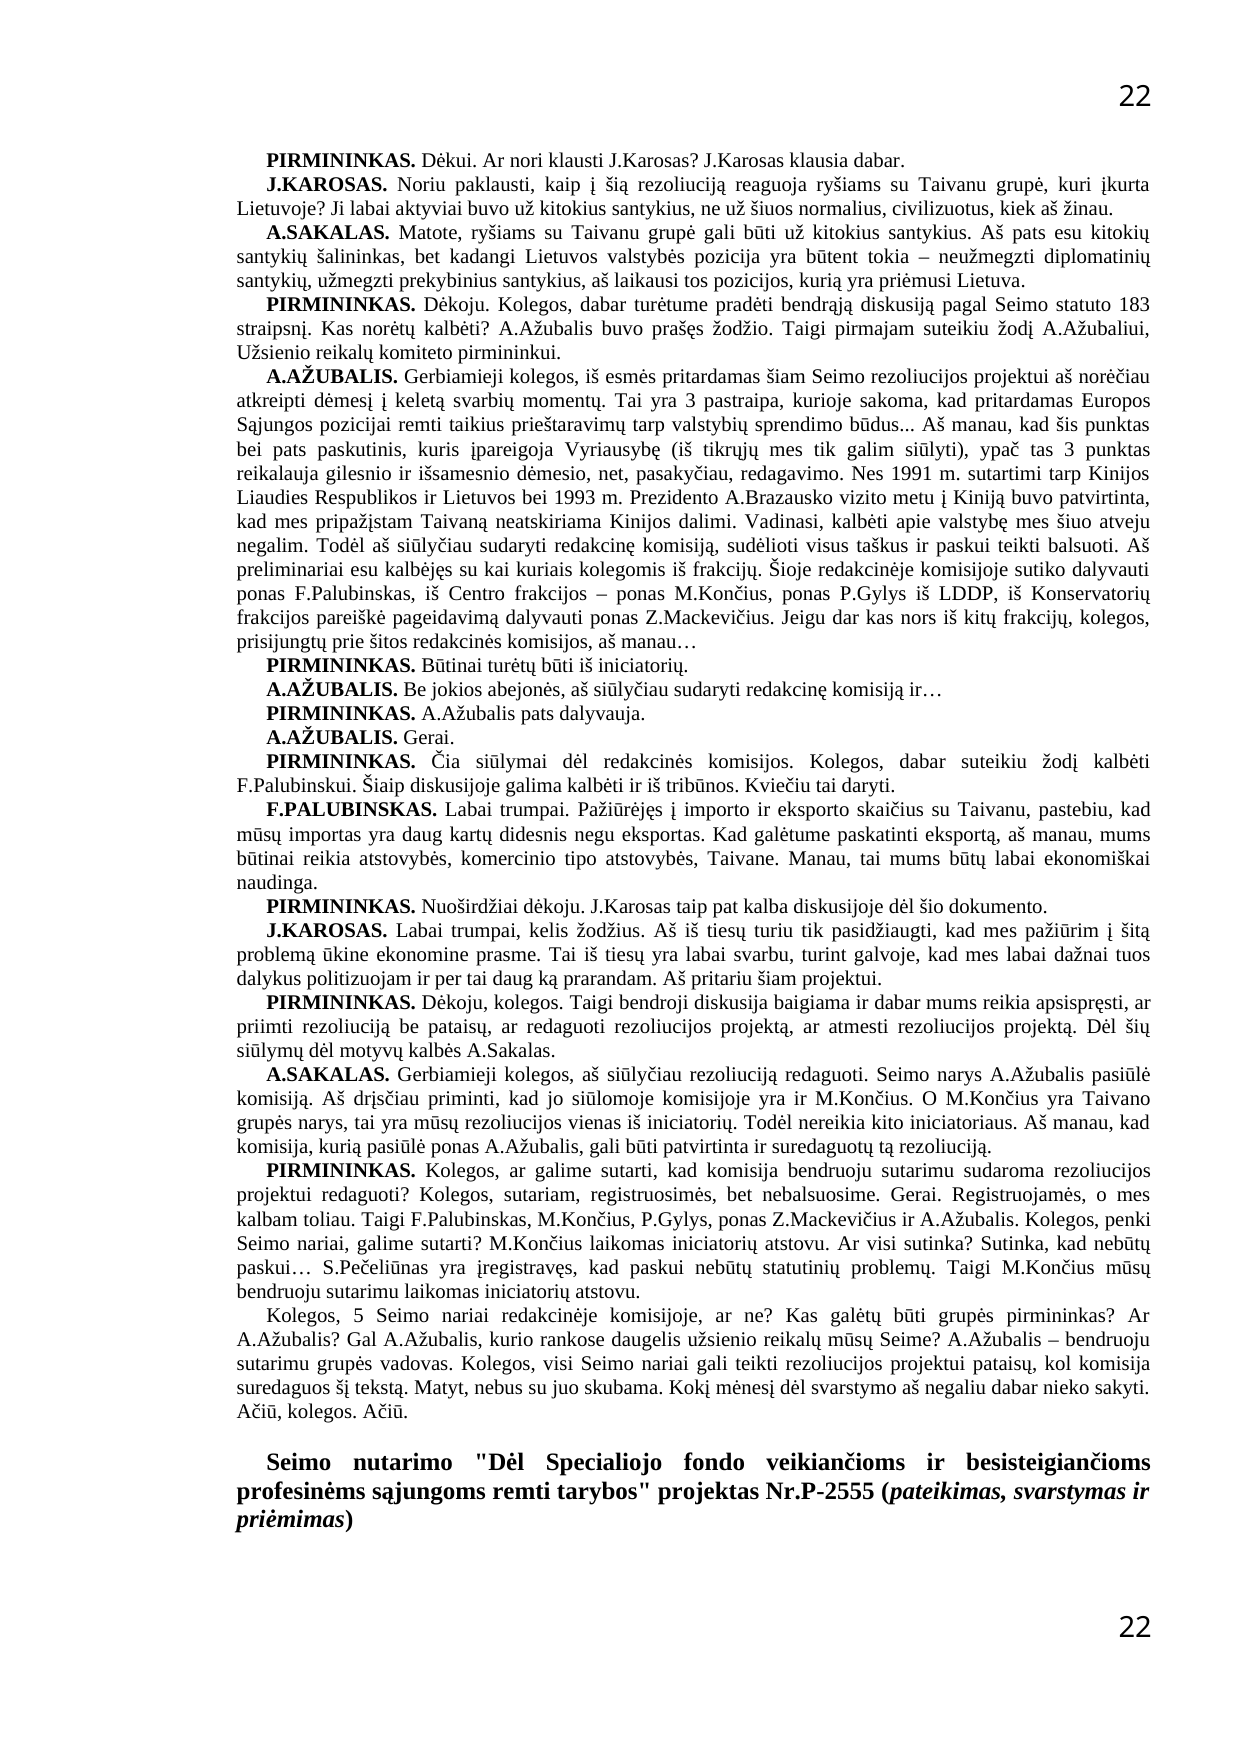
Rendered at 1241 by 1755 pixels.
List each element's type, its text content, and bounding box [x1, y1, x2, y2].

text F.PALUBINSKAS. Labai trumpai. Pažiūrėjęs į importo ir eksporto skaičius su Taivanu, pastebiu, kad mūsų importas yra daug kartų didesnis negu eksportas. Kad galėtume paskatinti eksportą, aš manau, mums būtinai reikia atstovybės, komercinio tipo atstovybės, Taivane. Manau, tai mums būtų labai ekonomiškai naudinga. [236, 797, 1152, 894]
text A.AŽUBALIS. Gerbiamieji kolegos, iš esmės pritardamas šiam Seimo rezoliucijos projektui aš norėčiau atkreipti dėmesį į keletą svarbių momentų. Tai yra 3 pastraipa, kurioje sakoma, kad pritardamas Europos Sąjungos pozicijai remti taikius prieštaravimų tarp valstybių sprendimo būdus... Aš manau, kad šis punktas bei pats paskutinis, kuris įpareigoja Vyriausybę (iš tikrųjų mes tik galim siūlyti), ypač tas 3 punktas reikalauja gilesnio ir išsamesnio dėmesio, net, pasakyčiau, redagavimo. Nes 1991 m. sutartimi tarp Kinijos Liaudies Respublikos ir Lietuvos bei 1993 m. Prezidento A.Brazausko vizito metu į Kiniją buvo patvirtinta, kad mes pripažįstam Taivaną neatskiriama Kinijos dalimi. Vadinasi, kalbėti apie valstybę mes šiuo atveju negalim. Todėl aš siūlyčiau sudaryti redakcinę komisiją, sudėlioti visus taškus ir paskui teikti balsuoti. Aš preliminariai esu kalbėjęs su kai kuriais kolegomis iš frakcijų. Šioje redakcinėje komisijoje sutiko dalyvauti ponas F.Palubinskas, iš Centro frakcijos – ponas M.Končius, ponas P.Gylys iš LDDP, iš Konservatorių frakcijos pareiškė pageidavimą dalyvauti ponas Z.Mackevičius. Jeigu dar kas nors iš kitų frakcijų, kolegos, prisijungtų prie šitos redakcinės komisijos, aš manau… [236, 364, 1152, 653]
text PIRMININKAS. A.Ažubalis pats dalyvauja. [236, 701, 1152, 725]
text A.AŽUBALIS. Gerai. [236, 725, 1152, 749]
text A.AŽUBALIS. Be jokios abejonės, aš siūlyčiau sudaryti redakcinę komisiją ir… [236, 677, 1152, 701]
text Kolegos, 5 Seimo nariai redakcinėje komisijoje, ar ne? Kas galėtų būti grupės pirmininkas? Ar A.Ažubalis? Gal A.Ažubalis, kurio rankose daugelis užsienio reikalų mūsų Seime? A.Ažubalis – bendruoju sutarimu grupės vadovas. Kolegos, visi Seimo nariai gali teikti rezoliucijos projektui pataisų, kol komisija suredaguos šį tekstą. Matyt, nebus su juo skubama. Kokį mėnesį dėl svarstymo aš negaliu dabar nieko sakyti. Ačiū, kolegos. Ačiū. [236, 1303, 1152, 1423]
text A.SAKALAS. Gerbiamieji kolegos, aš siūlyčiau rezoliuciją redaguoti. Seimo narys A.Ažubalis pasiūlė komisiją. Aš drįsčiau priminti, kad jo siūlomoje komisijoje yra ir M.Končius. O M.Končius yra Taivano grupės narys, tai yra mūsų rezoliucijos vienas iš iniciatorių. Todėl nereikia kito iniciatoriaus. Aš manau, kad komisija, kurią pasiūlė ponas A.Ažubalis, gali būti patvirtinta ir suredaguotų tą rezoliuciją. [236, 1062, 1152, 1158]
text PIRMININKAS. Dėkoju, kolegos. Taigi bendroji diskusija baigiama ir dabar mums reikia apsispręsti, ar priimti rezoliuciją be pataisų, ar redaguoti rezoliucijos projektą, ar atmesti rezoliucijos projektą. Dėl šių siūlymų dėl motyvų kalbės A.Sakalas. [236, 990, 1152, 1062]
text J.KAROSAS. Labai trumpai, kelis žodžius. Aš iš tiesų turiu tik pasidžiaugti, kad mes pažiūrim į šitą problemą ūkine ekonomine prasme. Tai iš tiesų yra labai svarbu, turint galvoje, kad mes labai dažnai tuos dalykus politizuojam ir per tai daug ką prarandam. Aš pritariu šiam projektui. [236, 918, 1152, 990]
text Seimo nutarimo "Dėl Specialiojo fondo veikiančioms ir besisteigiančioms profesinėms sąjungoms remti tarybos" projektas Nr.P-2555 (pateikimas, svarstymas ir priėmimas) [236, 1447, 1152, 1533]
text PIRMININKAS. Dėkoju. Kolegos, dabar turėtume pradėti bendrąją diskusiją pagal Seimo statuto 183 straipsnį. Kas norėtų kalbėti? A.Ažubalis buvo prašęs žodžio. Taigi pirmajam suteikiu žodį A.Ažubaliui, Užsienio reikalų komiteto pirmininkui. [236, 292, 1152, 364]
text A.SAKALAS. Matote, ryšiams su Taivanu grupė gali būti už kitokius santykius. Aš pats esu kitokių santykių šalininkas, bet kadangi Lietuvos valstybės pozicija yra būtent tokia – neužmegzti diplomatinių santykių, užmegzti prekybinius santykius, aš laikausi tos pozicijos, kurią yra priėmusi Lietuva. [236, 220, 1152, 292]
text PIRMININKAS. Dėkui. Ar nori klausti J.Karosas? J.Karosas klausia dabar. [236, 148, 1152, 172]
text PIRMININKAS. Čia siūlymai dėl redakcinės komisijos. Kolegos, dabar suteikiu žodį kalbėti F.Palubinskui. Šiaip diskusijoje galima kalbėti ir iš tribūnos. Kviečiu tai daryti. [236, 749, 1152, 797]
text J.KAROSAS. Noriu paklausti, kaip į šią rezoliuciją reaguoja ryšiams su Taivanu grupė, kuri įkurta Lietuvoje? Ji labai aktyviai buvo už kitokius santykius, ne už šiuos normalius, civilizuotus, kiek aš žinau. [236, 172, 1152, 220]
text PIRMININKAS. Nuoširdžiai dėkoju. J.Karosas taip pat kalba diskusijoje dėl šio dokumento. [236, 894, 1152, 918]
text PIRMININKAS. Kolegos, ar galime sutarti, kad komisija bendruoju sutarimu sudaroma rezoliucijos projektui redaguoti? Kolegos, sutariam, registruosimės, bet nebalsuosime. Gerai. Registruojamės, o mes kalbam toliau. Taigi F.Palubinskas, M.Končius, P.Gylys, ponas Z.Mackevičius ir A.Ažubalis. Kolegos, penki Seimo nariai, galime sutarti? M.Končius laikomas iniciatorių atstovu. Ar visi sutinka? Sutinka, kad nebūtų paskui… S.Pečeliūnas yra įregistravęs, kad paskui nebūtų statutinių problemų. Taigi M.Končius mūsų bendruoju sutarimu laikomas iniciatorių atstovu. [236, 1158, 1152, 1303]
text PIRMININKAS. Būtinai turėtų būti iš iniciatorių. [236, 653, 1152, 677]
